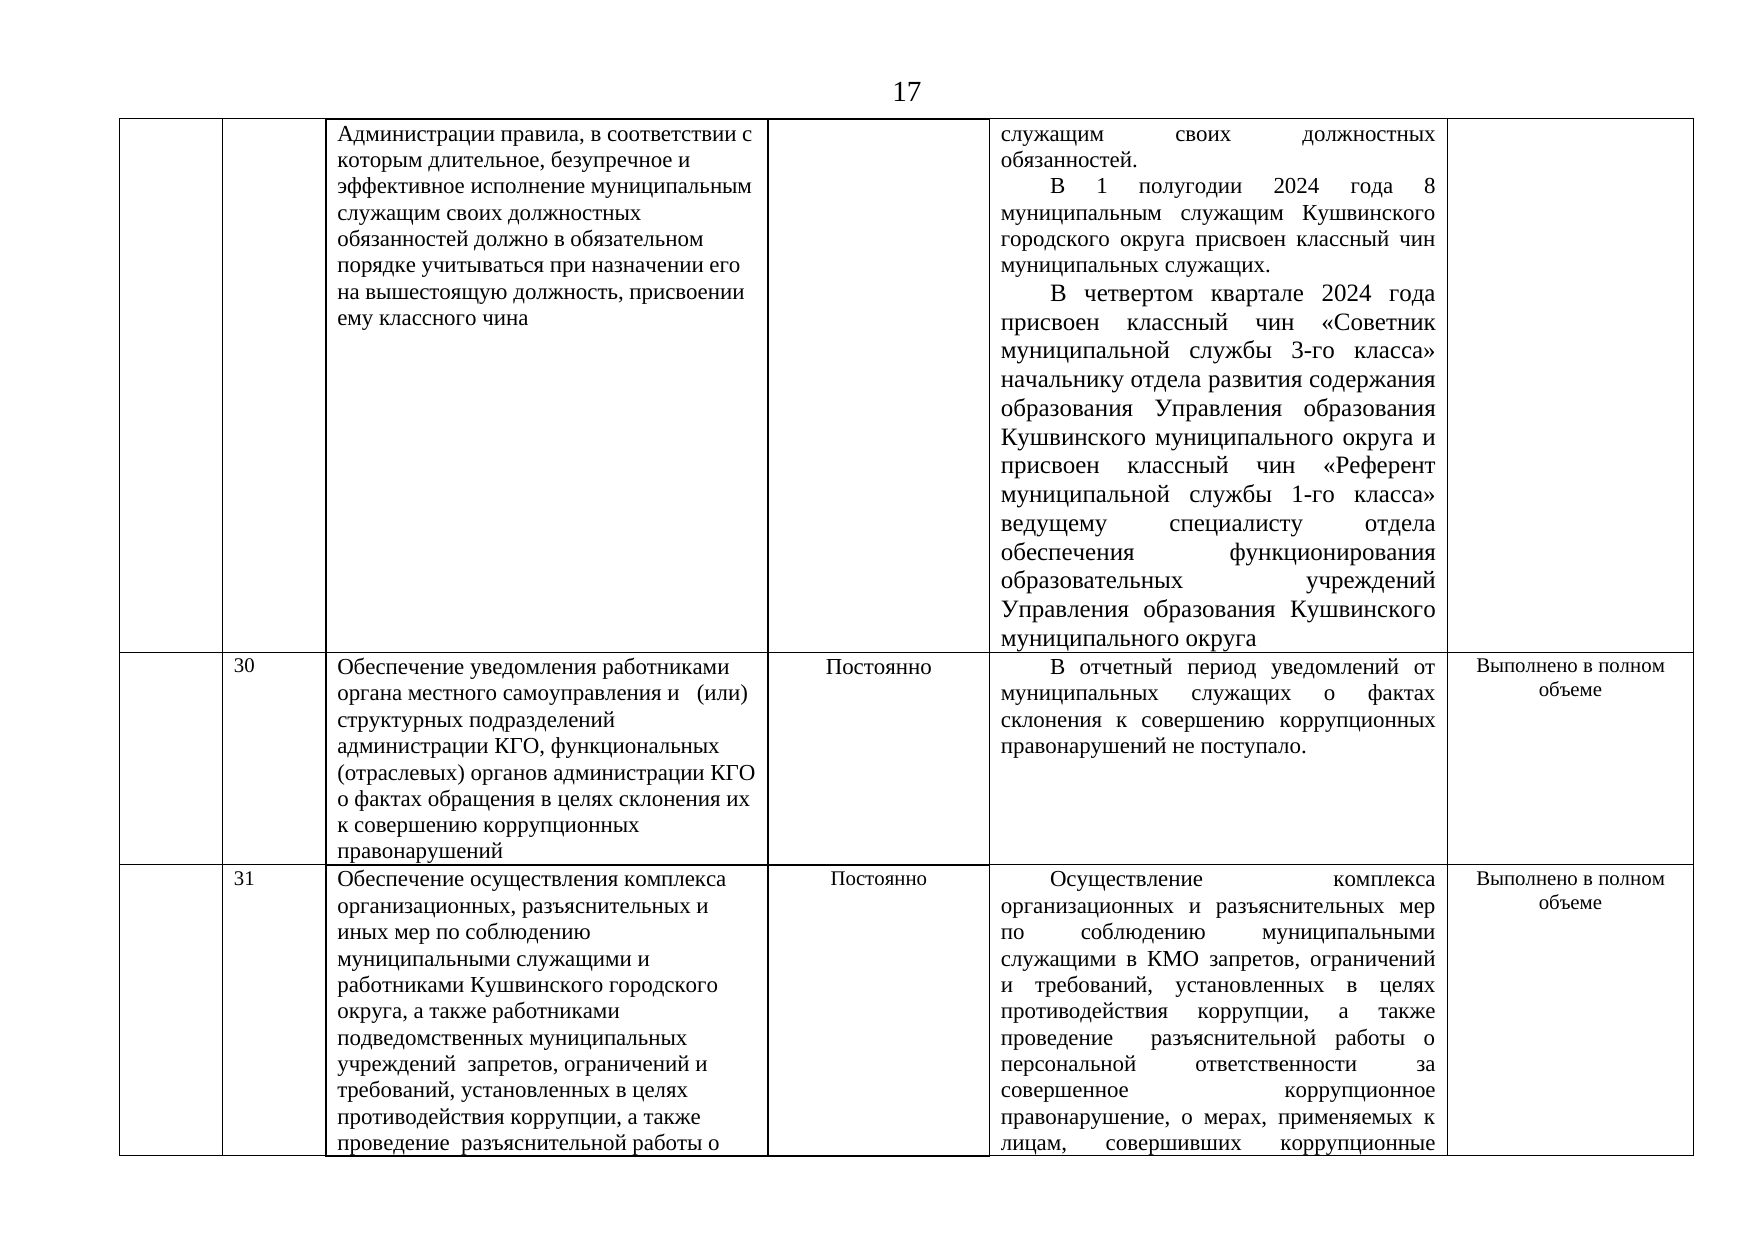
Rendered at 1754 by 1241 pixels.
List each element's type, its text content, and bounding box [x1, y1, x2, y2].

table_cell [120, 865, 222, 1155]
table_cell Выполнено в полном объеме [1448, 865, 1693, 1155]
table_cell Обеспечение уведомления работниками органа местного самоуправления и (или) структурных подразделений администрации КГО, функциональных (отраслевых) органов администрации КГО о фактах обращения в целях склонения их к совершению коррупционных правонарушений [327, 653, 767, 864]
table_cell Выполнено в полном объеме [1448, 653, 1693, 864]
table_cell Осуществление комплекса организационных и разъяснительных мер по соблюдению муниципальными служащими в КМО запретов, ограничений и требований, установленных в целях противодействия коррупции, а также проведение разъяснительной работы о персональной ответственности за совершенное коррупционное правонарушение, о мерах, применяемых к лицам, совершивших коррупционные [990, 865, 1447, 1155]
table_cell [769, 120, 989, 652]
table_cell [1448, 119, 1693, 652]
table_cell 31 [223, 865, 325, 1155]
table_cell Администрации правила, в соответствии с которым длительное, безупречное и эффективное исполнение муниципальным служащим своих должностных обязанностей должно в обязательном порядке учитываться при назначении его на вышестоящую должность, присвоении ему классного чина [327, 120, 767, 652]
table_cell В отчетный период уведомлений от муниципальных служащих о фактах склонения к совершению коррупционных правонарушений не поступало. [990, 653, 1447, 864]
table_cell Обеспечение осуществления комплекса организационных, разъяснительных и иных мер по соблюдению муниципальными служащими и работниками Кушвинского городского округа, а также работниками подведомственных муниципальных учреждений запретов, ограничений и требований, установленных в целях противодействия коррупции, а также проведение разъяснительной работы о [327, 866, 767, 1155]
table_cell [120, 653, 222, 864]
table_cell Постоянно [769, 866, 989, 1155]
table_cell [120, 119, 222, 652]
table_cell 30 [223, 653, 325, 864]
table_cell служащим своих должностных обязанностей. В 1 полугодии 2024 года 8 муниципальным служащим Кушвинского городского округа присвоен классный чин муниципальных служащих. В четвертом квартале 2024 года присвоен классный чин «Советник муниципальной службы 3-го класса» начальнику отдела развития содержания образования Управления образования Кушвинского муниципального округа и присвоен классный чин «Референт муниципальной службы 1-го класса» ведущему специалисту отдела обеспечения функционирования образовательных учреждений Управления образования Кушвинского муниципального округа [990, 119, 1447, 652]
table_cell [223, 119, 325, 652]
table_cell Постоянно [769, 653, 989, 864]
